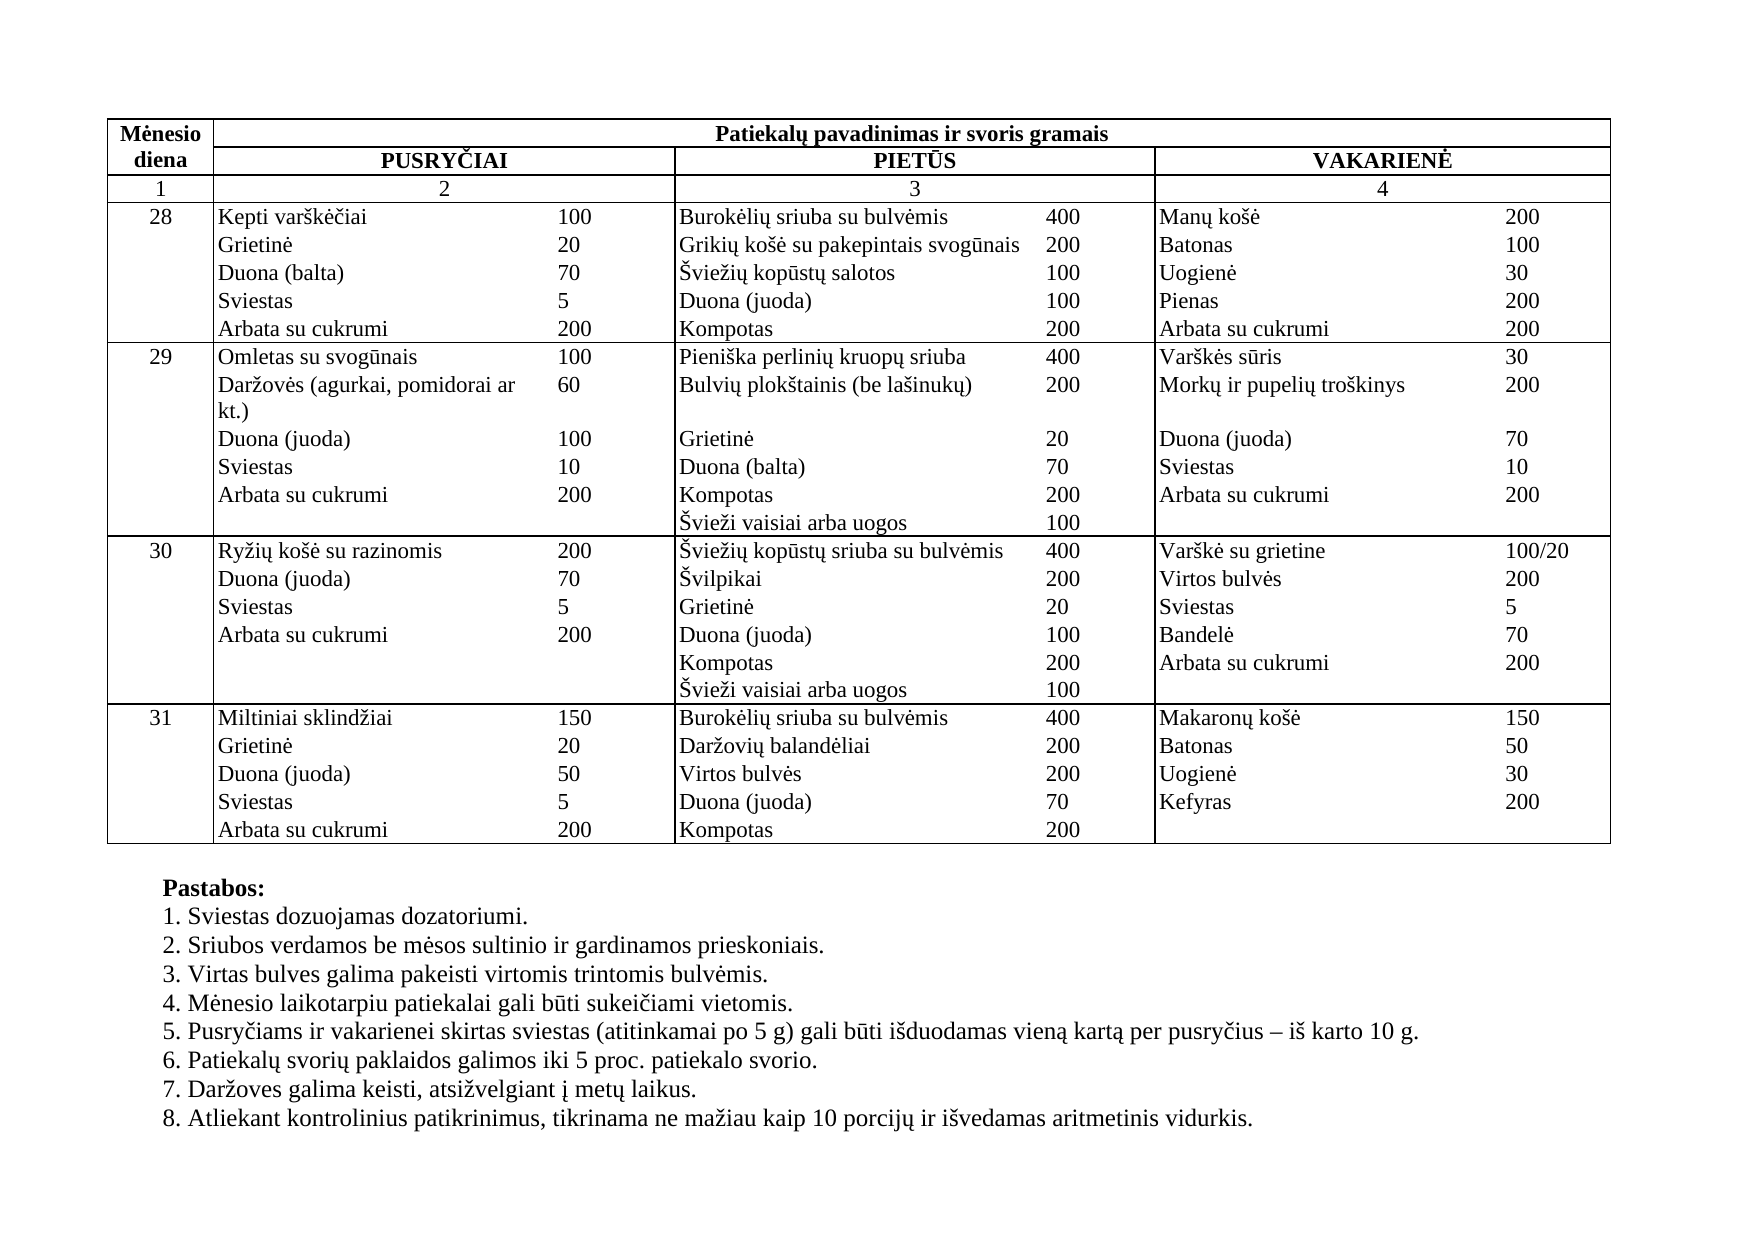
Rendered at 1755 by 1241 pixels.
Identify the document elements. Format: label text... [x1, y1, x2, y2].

table_cell Švieži vaisiai arba uogos [676, 508, 1041, 535]
table_cell 200 [553, 314, 674, 341]
table_cell 200 [1501, 369, 1610, 424]
table_cell Švieži vaisiai arba uogos [676, 675, 1041, 703]
table_cell Arbata su cukrumi [1156, 314, 1501, 341]
table_cell [553, 508, 674, 535]
table_cell Duona (juoda) [214, 563, 553, 591]
table_cell 100 [1041, 619, 1154, 647]
table_cell 30 [1501, 343, 1505, 369]
table_cell Duona (juoda) [1156, 424, 1501, 452]
table_cell 30 [108, 537, 213, 703]
table_cell 70 [1501, 619, 1610, 647]
table_cell 150 [553, 705, 557, 731]
table_cell 200 [1606, 203, 1610, 230]
table_cell Arbata su cukrumi [214, 619, 553, 647]
table_cell Duona (juoda) [676, 286, 1041, 313]
table_cell 5 [1501, 591, 1610, 619]
table_cell 50 [1501, 731, 1610, 759]
table_cell [553, 675, 674, 703]
table_cell [1156, 815, 1501, 842]
table_header Mėnesio diena [108, 120, 213, 174]
text Pastabos: [103, 873, 1612, 901]
table_cell 30 [1501, 258, 1610, 286]
table_cell 31 [108, 705, 213, 842]
text 8. Atliekant kontrolinius patikrinimus, tikrinama ne mažiau kaip 10 porcijų ir išvedamas aritmetinis vidurkis. [103, 1103, 1612, 1131]
table_cell Grietinė [676, 424, 1041, 452]
table_cell 200 [1501, 563, 1610, 591]
table_cell 150 [1501, 705, 1505, 731]
table_cell Kompotas [676, 647, 1041, 675]
table_cell 200 [1041, 731, 1154, 759]
table_cell Arbata su cukrumi [214, 815, 553, 842]
table_cell Uogienė [1156, 759, 1501, 787]
table_cell 100 [553, 343, 557, 369]
table_cell Virtos bulvės [676, 759, 1041, 787]
table_cell Bandelė [1156, 619, 1501, 647]
table_cell Šviežių kopūstų salotos [676, 258, 1041, 286]
table_cell Arbata su cukrumi [1156, 647, 1501, 675]
text 5. Pusryčiams ir vakarienei skirtas sviestas (atitinkamai po 5 g) gali būti išduodamas vieną kartą per pusryčius – iš karto 10 g. [103, 1016, 1612, 1045]
text 4. Mėnesio laikotarpiu patiekalai gali būti sukeičiami vietomis. [103, 988, 1612, 1016]
table_cell Virtos bulvės [1156, 563, 1501, 591]
text 7. Daržoves galima keisti, atsižvelgiant į metų laikus. [103, 1074, 1612, 1103]
table_cell 200 [1041, 815, 1154, 842]
table_cell Batonas [1156, 230, 1501, 258]
table_cell Sviestas [1156, 591, 1501, 619]
table_cell 200 [1501, 203, 1505, 230]
table_cell 200 [1501, 286, 1610, 313]
table_cell Pienas [1156, 286, 1501, 313]
table_cell 200 [553, 815, 674, 842]
table_cell 100 [1041, 508, 1154, 535]
table_cell Daržovių balandėliai [676, 731, 1041, 759]
table_cell 400 [1041, 203, 1046, 230]
table_cell Kompotas [676, 314, 1041, 341]
table_cell 70 [1041, 787, 1154, 814]
table_cell 100 [553, 424, 674, 452]
table_cell 30 [1606, 343, 1610, 369]
table_cell 10 [553, 452, 674, 479]
table_cell 200 [1041, 480, 1154, 507]
table_cell 200 [1501, 647, 1610, 675]
table_cell 200 [1041, 647, 1154, 675]
table_cell [1156, 508, 1501, 535]
table_cell 200 [1041, 759, 1154, 787]
table_cell 100 [1041, 258, 1154, 286]
table_cell Kompotas [676, 480, 1041, 507]
table_cell [553, 647, 674, 675]
table_cell 100 [553, 203, 557, 230]
table_cell 70 [553, 258, 674, 286]
table_cell 50 [553, 759, 674, 787]
table_cell Bulvių plokštainis (be lašinukų) [676, 369, 1041, 424]
table_cell 100 [1041, 286, 1154, 313]
table_cell 1 [209, 176, 213, 202]
table_cell Grikių košė su pakepintais svogūnais [676, 230, 1041, 258]
table_cell 5 [553, 286, 674, 313]
text 6. Patiekalų svorių paklaidos galimos iki 5 proc. patiekalo svorio. [103, 1045, 1612, 1074]
table_cell 20 [1041, 591, 1154, 619]
table_cell Duona (juoda) [676, 619, 1041, 647]
table_cell Švilpikai [676, 563, 1041, 591]
table_cell 100 [1501, 230, 1610, 258]
table_cell Arbata su cukrumi [1156, 480, 1501, 507]
table_cell Duona (juoda) [214, 424, 553, 452]
table_cell 20 [1041, 424, 1154, 452]
table_cell [1501, 508, 1610, 535]
table_cell Kompotas [676, 815, 1041, 842]
table_cell 400 [1041, 537, 1046, 563]
table_cell Grietinė [676, 591, 1041, 619]
table_cell Sviestas [214, 591, 553, 619]
table_cell 200 [553, 480, 674, 507]
table_cell Uogienė [1156, 258, 1501, 286]
table_cell Duona (juoda) [676, 787, 1041, 814]
table_cell 10 [1501, 452, 1610, 479]
table_cell 20 [553, 230, 674, 258]
table_cell 200 [1041, 563, 1154, 591]
table_cell 150 [1606, 705, 1610, 731]
table_cell Daržovės (agurkai, pomidorai ar kt.) [214, 369, 553, 424]
table_cell Grietinė [214, 731, 553, 759]
table_cell [1501, 675, 1610, 703]
table_cell 200 [1041, 314, 1154, 341]
table_cell 200 [1501, 787, 1610, 814]
table_cell 400 [1041, 343, 1046, 369]
table_cell Duona (balta) [214, 258, 553, 286]
table_cell Arbata su cukrumi [214, 314, 553, 341]
table_cell 70 [1041, 452, 1154, 479]
table_cell Grietinė [214, 230, 553, 258]
table_cell 60 [553, 369, 674, 424]
table_cell 28 [108, 203, 213, 341]
table_cell 70 [1501, 424, 1610, 452]
table_cell Sviestas [1156, 452, 1501, 479]
table_cell 30 [1501, 759, 1610, 787]
table_cell Sviestas [214, 452, 553, 479]
table_cell 200 [1501, 480, 1610, 507]
table_cell Arbata su cukrumi [214, 480, 553, 507]
text 1. Sviestas dozuojamas dozatoriumi. [103, 901, 1612, 930]
table_cell Batonas [1156, 731, 1501, 759]
table_cell [1156, 675, 1501, 703]
table_cell [1501, 815, 1610, 842]
table_cell 70 [553, 563, 674, 591]
table_cell [214, 508, 553, 535]
table_cell [214, 675, 553, 703]
table_cell 200 [553, 537, 557, 563]
text 3. Virtas bulves galima pakeisti virtomis trintomis bulvėmis. [103, 959, 1612, 988]
table_cell Duona (juoda) [214, 759, 553, 787]
table_cell 5 [553, 787, 674, 814]
table_cell Sviestas [214, 286, 553, 313]
table_cell 200 [1501, 314, 1610, 341]
table_cell 2 [214, 176, 218, 202]
table_cell 400 [1041, 705, 1046, 731]
table_cell 5 [553, 591, 674, 619]
table_cell 1 [108, 176, 112, 202]
table_cell 100 [1041, 675, 1154, 703]
table_cell Duona (balta) [676, 452, 1041, 479]
table_cell 200 [1041, 230, 1154, 258]
text 2. Sriubos verdamos be mėsos sultinio ir gardinamos prieskoniais. [103, 930, 1612, 959]
table_cell Morkų ir pupelių troškinys [1156, 369, 1501, 424]
table_cell [214, 647, 553, 675]
table_cell Sviestas [214, 787, 553, 814]
table_cell 29 [108, 343, 213, 535]
table_cell 20 [553, 731, 674, 759]
table_cell 4 [1606, 176, 1610, 202]
table_cell 200 [553, 619, 674, 647]
table_cell Kefyras [1156, 787, 1501, 814]
table_cell 200 [1041, 369, 1154, 424]
